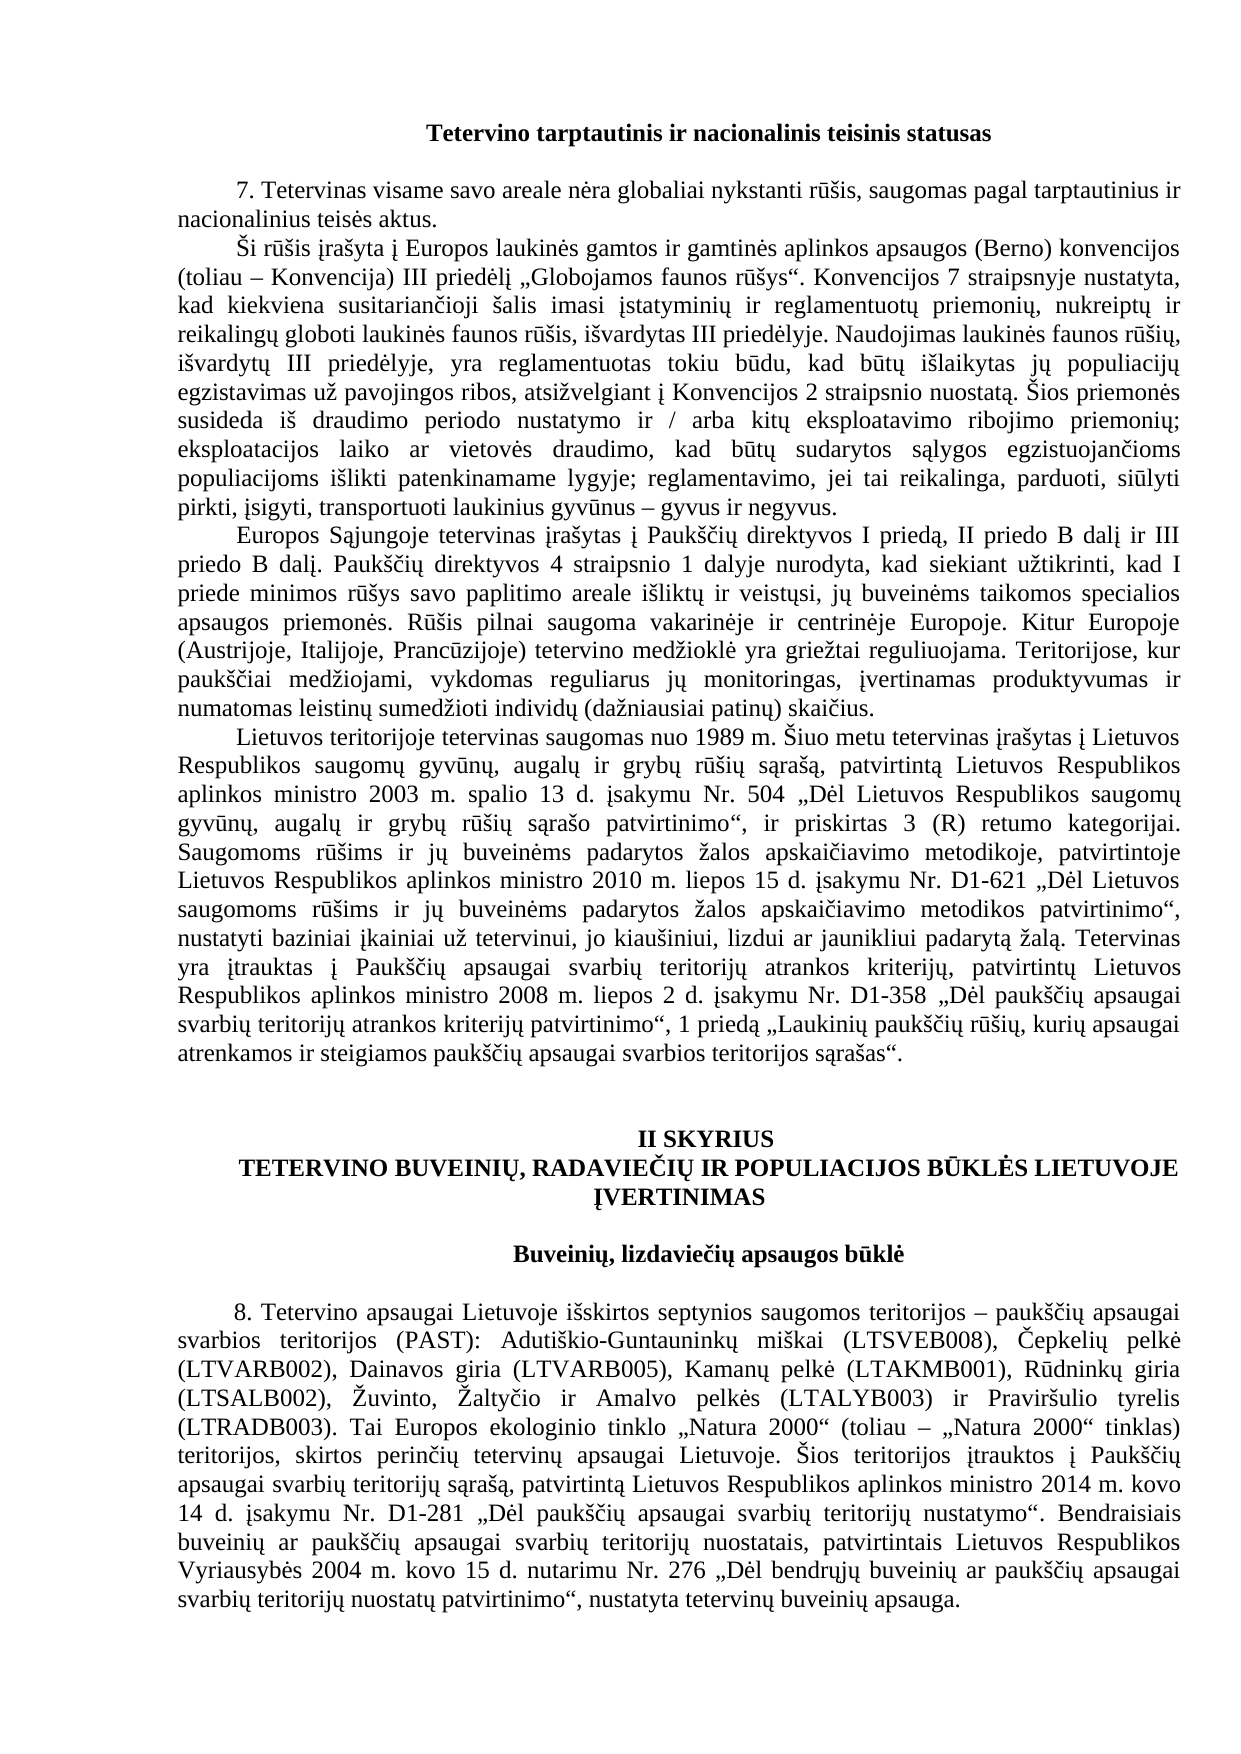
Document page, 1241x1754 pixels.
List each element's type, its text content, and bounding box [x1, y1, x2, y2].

text Europos Sąjungoje tetervinas įrašytas į Paukščių direktyvos I priedą, II priedo B dalį ir III priedo B dalį. Paukščių direktyvos 4 straipsnio 1 dalyje nurodyta, kad siekiant užtikrinti, kad I priede minimos rūšys savo paplitimo areale išliktų ir veistųsi, jų buveinėms taikomos specialios apsaugos priemonės. Rūšis pilnai saugoma vakarinėje ir centrinėje Europoje. Kitur Europoje (Austrijoje, Italijoje, Prancūzijoje) tetervino medžioklė yra griežtai reguliuojama. Teritorijose, kur paukščiai medžiojami, vykdomas reguliarus jų monitoringas, įvertinamas produktyvumas ir numatomas leistinų sumedžioti individų (dažniausiai patinų) skaičius. [177, 521, 1181, 722]
text Buveinių, lizdaviečių apsaugos būklė [177, 1239, 1181, 1268]
text Tetervino tarptautinis ir nacionalinis teisinis statusas [177, 118, 1181, 147]
text TETERVINO BUVEINIŲ, RADAVIEČIŲ IR populiacijos būklės LIETUVOJE įvertinimas [177, 1153, 1181, 1211]
text II SKYRIUS [177, 1124, 1181, 1153]
text 8. Tetervino apsaugai Lietuvoje išskirtos septynios saugomos teritorijos – paukščių apsaugai svarbios teritorijos (PAST): Adutiškio-Guntauninkų miškai (LTSVEB008), Čepkelių pelkė (LTVARB002), Dainavos giria (LTVARB005), Kamanų pelkė (LTAKMB001), Rūdninkų giria (LTSALB002), Žuvinto, Žaltyčio ir Amalvo pelkės (LTALYB003) ir Praviršulio tyrelis (LTRADB003). Tai Europos ekologinio tinklo „Natura 2000“ (toliau – „Natura 2000“ tinklas) teritorijos, skirtos perinčių tetervinų apsaugai Lietuvoje. Šios teritorijos įtrauktos į Paukščių apsaugai svarbių teritorijų sąrašą, patvirtintą Lietuvos Respublikos aplinkos ministro 2014 m. kovo 14 d. įsakymu Nr. D1-281 „Dėl paukščių apsaugai svarbių teritorijų nustatymo“. Bendraisiais buveinių ar paukščių apsaugai svarbių teritorijų nuostatais, patvirtintais Lietuvos Respublikos Vyriausybės 2004 m. kovo 15 d. nutarimu Nr. 276 „Dėl bendrųjų buveinių ar paukščių apsaugai svarbių teritorijų nuostatų patvirtinimo“, nustatyta tetervinų buveinių apsauga. [177, 1297, 1181, 1613]
text 7. Tetervinas visame savo areale nėra globaliai nykstanti rūšis, saugomas pagal tarptautinius ir nacionalinius teisės aktus. [177, 176, 1181, 233]
text Ši rūšis įrašyta į Europos laukinės gamtos ir gamtinės aplinkos apsaugos (Berno) konvencijos (toliau – Konvencija) III priedėlį „Globojamos faunos rūšys“. Konvencijos 7 straipsnyje nustatyta, kad kiekviena susitariančioji šalis imasi įstatyminių ir reglamentuotų priemonių, nukreiptų ir reikalingų globoti laukinės faunos rūšis, išvardytas III priedėlyje. Naudojimas laukinės faunos rūšių, išvardytų III priedėlyje, yra reglamentuotas tokiu būdu, kad būtų išlaikytas jų populiacijų egzistavimas už pavojingos ribos, atsižvelgiant į Konvencijos 2 straipsnio nuostatą. Šios priemonės susideda iš draudimo periodo nustatymo ir / arba kitų eksploatavimo ribojimo priemonių; eksploatacijos laiko ar vietovės draudimo, kad būtų sudarytos sąlygos egzistuojančioms populiacijoms išlikti patenkinamame lygyje; reglamentavimo, jei tai reikalinga, parduoti, siūlyti pirkti, įsigyti, transportuoti laukinius gyvūnus – gyvus ir negyvus. [177, 233, 1181, 521]
text Lietuvos teritorijoje tetervinas saugomas nuo 1989 m. Šiuo metu tetervinas įrašytas į Lietuvos Respublikos saugomų gyvūnų, augalų ir grybų rūšių sąrašą, patvirtintą Lietuvos Respublikos aplinkos ministro 2003 m. spalio 13 d. įsakymu Nr. 504 „Dėl Lietuvos Respublikos saugomų gyvūnų, augalų ir grybų rūšių sąrašo patvirtinimo“, ir priskirtas 3 (R) retumo kategorijai. Saugomoms rūšims ir jų buveinėms padarytos žalos apskaičiavimo metodikoje, patvirtintoje Lietuvos Respublikos aplinkos ministro 2010 m. liepos 15 d. įsakymu Nr. D1-621 „Dėl Lietuvos saugomoms rūšims ir jų buveinėms padarytos žalos apskaičiavimo metodikos patvirtinimo“, nustatyti baziniai įkainiai už tetervinui, jo kiaušiniui, lizdui ar jaunikliui padarytą žalą. Tetervinas yra įtrauktas į Paukščių apsaugai svarbių teritorijų atrankos kriterijų, patvirtintų Lietuvos Respublikos aplinkos ministro 2008 m. liepos 2 d. įsakymu Nr. D1-358 „Dėl paukščių apsaugai svarbių teritorijų atrankos kriterijų patvirtinimo“, 1 priedą „Laukinių paukščių rūšių, kurių apsaugai atrenkamos ir steigiamos paukščių apsaugai svarbios teritorijos sąrašas“. [177, 722, 1181, 1067]
